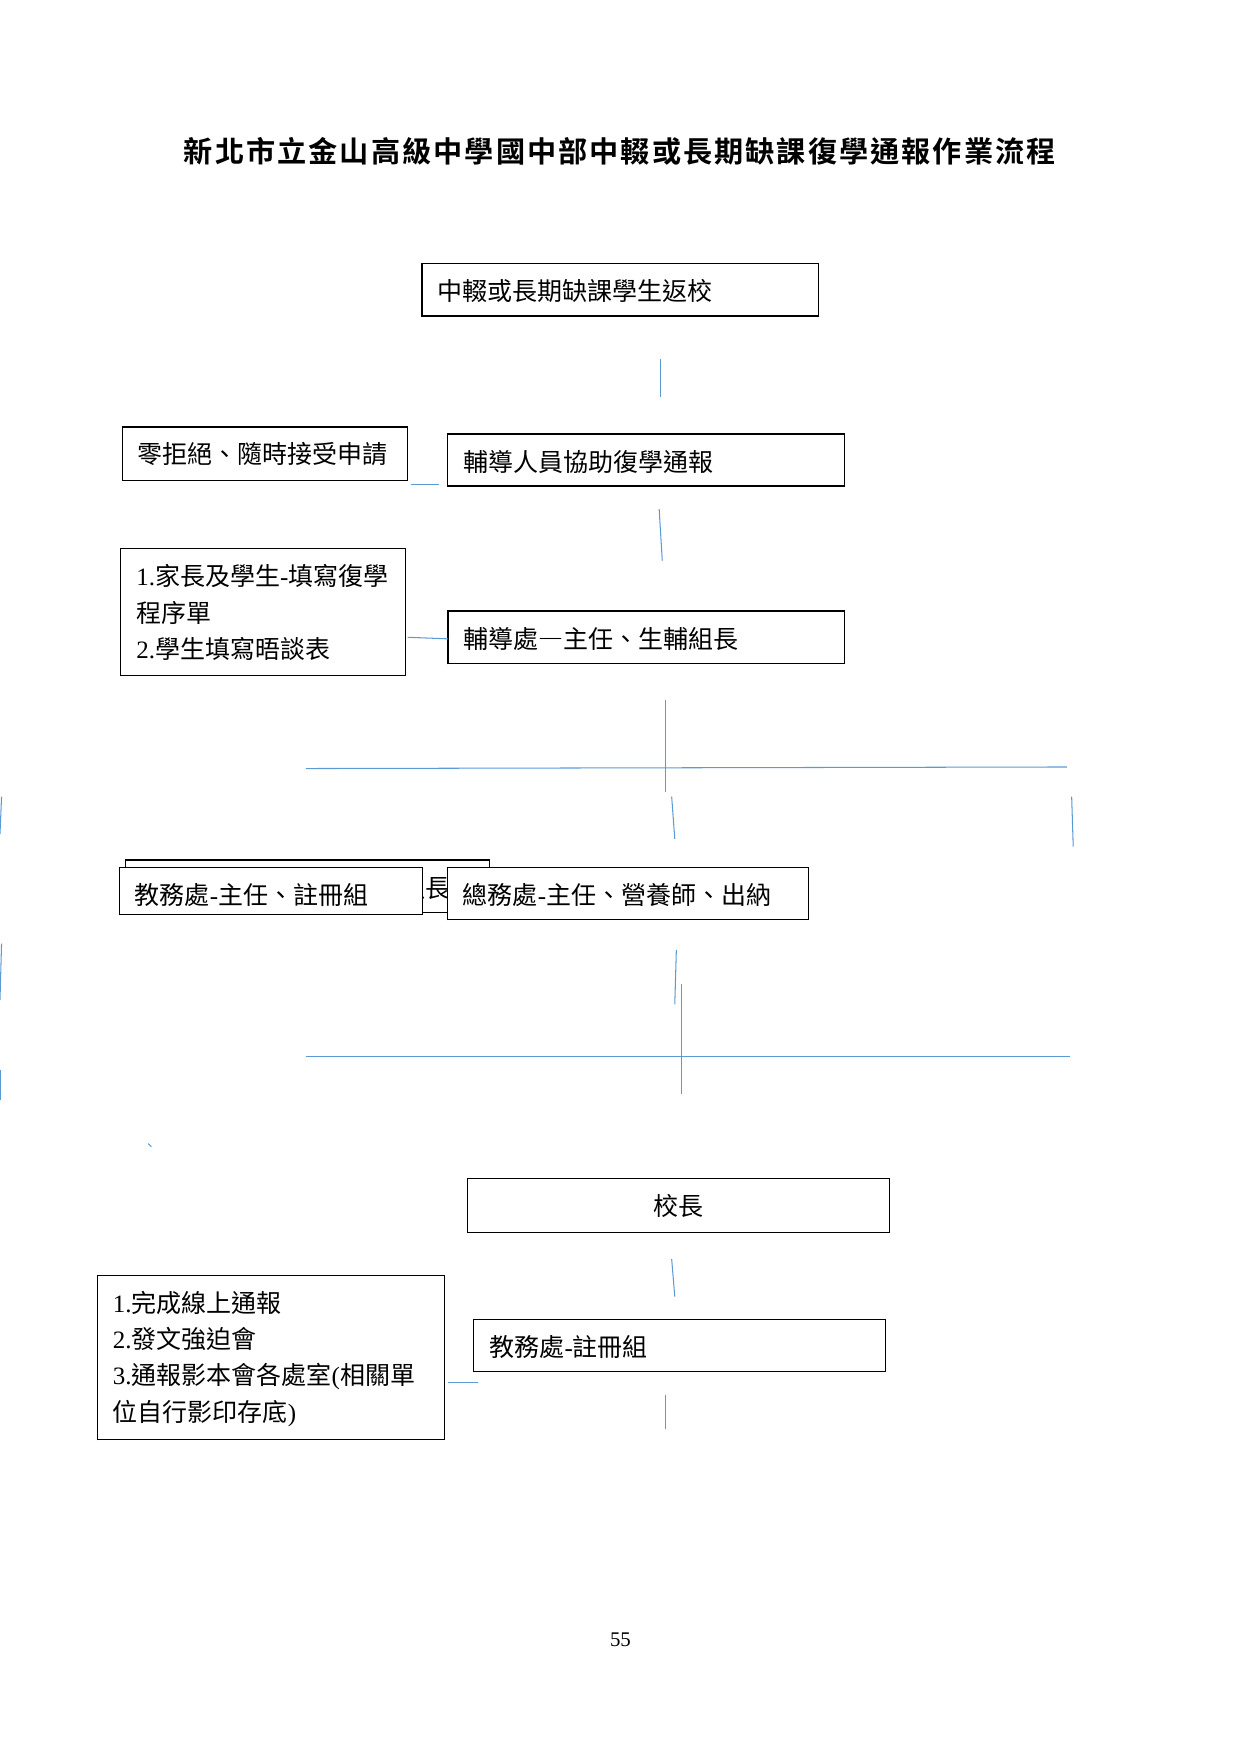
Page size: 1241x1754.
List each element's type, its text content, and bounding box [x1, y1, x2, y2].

text 校長 [483, 1186, 874, 1223]
text 教務處-主任、註冊組 [134, 876, 407, 907]
text 中輟或長期缺課學生返校 [438, 272, 803, 308]
text 總務處-主任、營養師、出納組 [463, 876, 793, 912]
text 3.通報影本會各處室(相關單位自行影印存底) [113, 1356, 429, 1428]
text 輔導人員協助復學通報 [463, 442, 828, 478]
text 輔導處—主任、生輔組長 [464, 619, 829, 655]
text 零拒絕、隨時接受申請 [138, 435, 392, 471]
text 2.發文強迫會 [113, 1319, 429, 1356]
text 教務處-註冊組 [489, 1327, 870, 1363]
text 新北市立金山高級中學國中部中輟或長期缺課復學通報作業流程 [120, 108, 1120, 170]
text 學務處-主任、生活輔導組長 [423, 868, 447, 904]
text 1.完成線上通報 [113, 1283, 429, 1319]
text 2.學生填寫晤談表 [136, 629, 390, 666]
text 1.家長及學生-填寫復學程序單 [136, 557, 390, 629]
